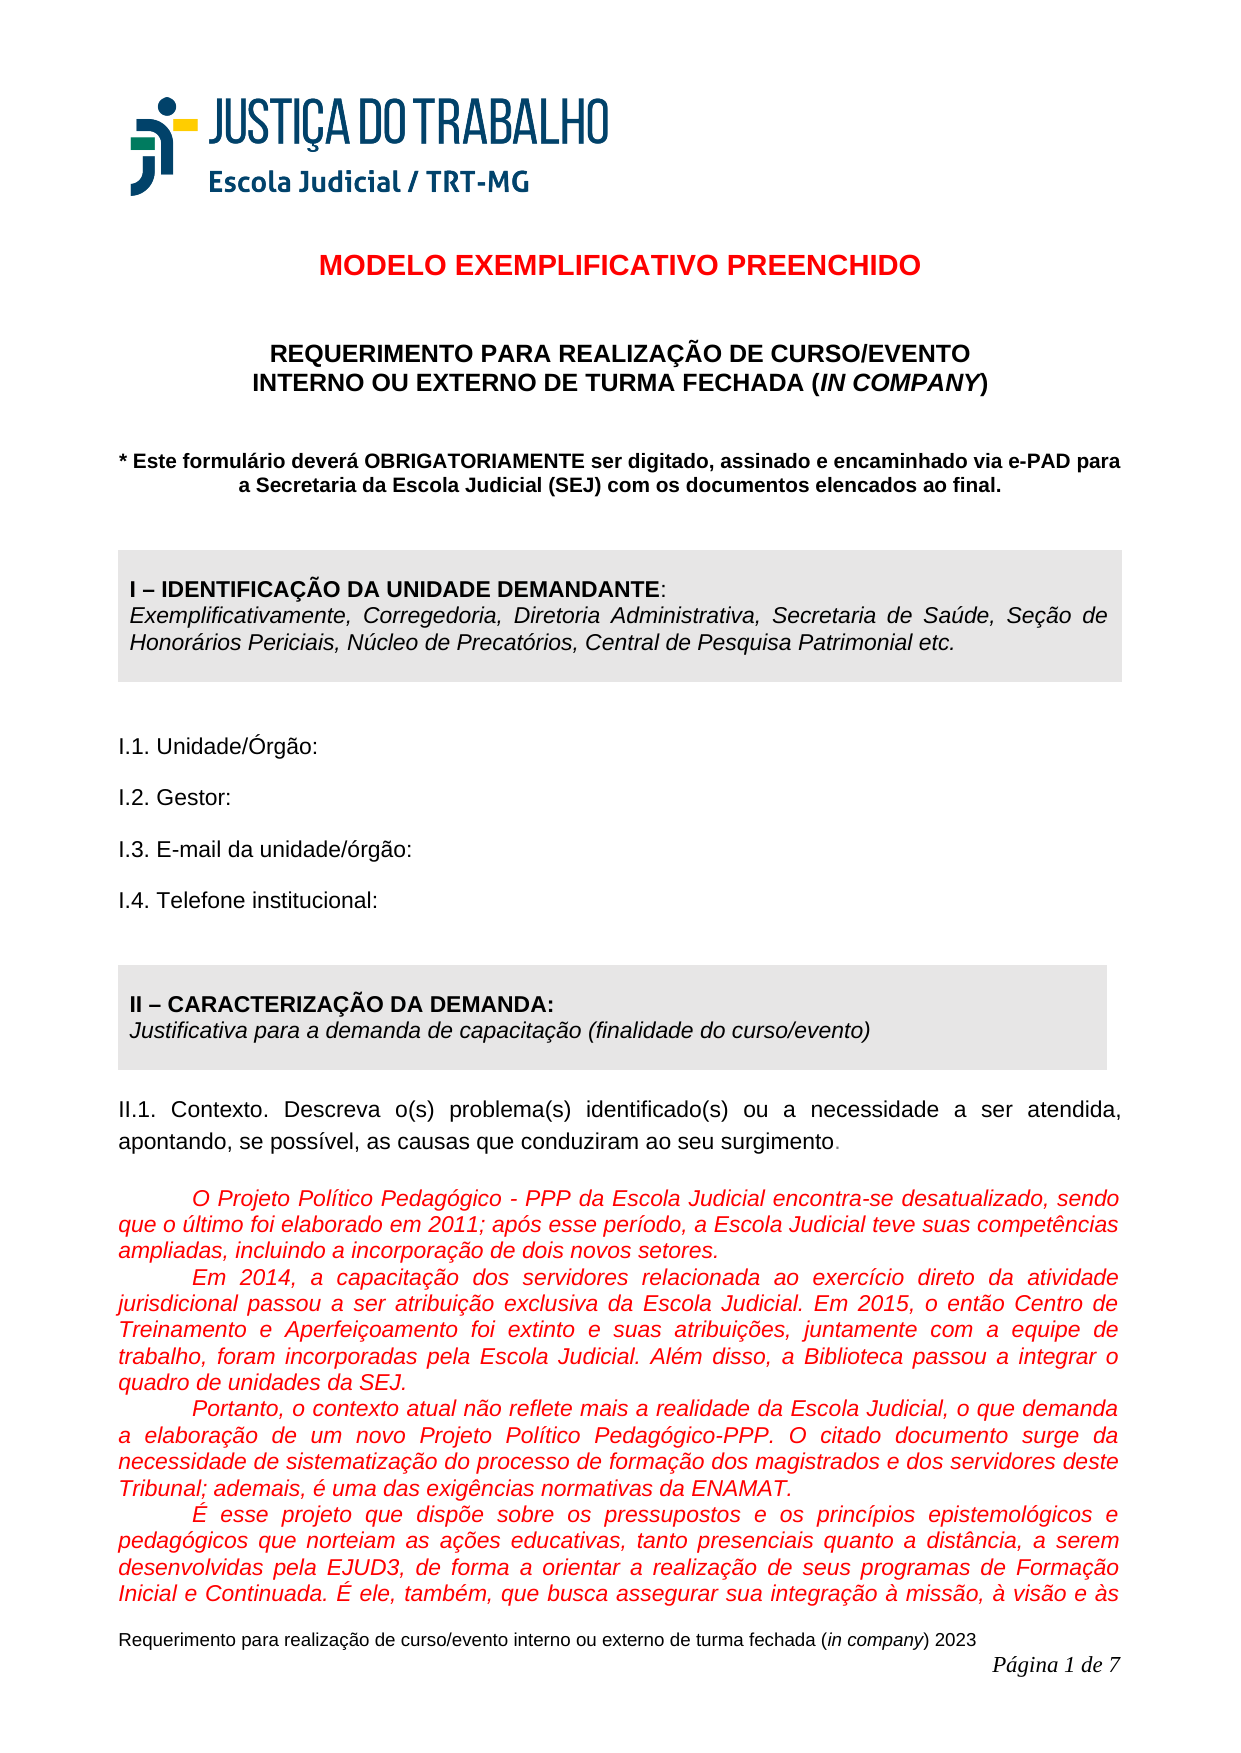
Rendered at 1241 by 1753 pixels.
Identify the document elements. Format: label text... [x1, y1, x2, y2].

table_header II – CARACTERIZAÇÃO DA DEMANDA: Justificativa para a demanda de capacitação (finalidade do curso/evento) [118, 965, 1107, 1070]
text REQUERIMENTO PARA REALIZAÇÃO DE CURSO/EVENTO [118, 339, 1122, 368]
text II.1. Contexto. Descreva o(s) problema(s) identificado(s) ou a necessidade a ser atendida, apontando, se possível, as causas que conduziram ao seu surgimento. [118, 1096, 1122, 1154]
text Portanto, o contexto atual não reflete mais a realidade da Escola Judicial, o que demanda a elaboração de um novo Projeto Político Pedagógico-PPP. O citado documento surge da necessidade de sistematização do processo de formação dos magistrados e dos servidores deste Tribunal; ademais, é uma das exigências normativas da ENAMAT. [118, 1395, 1122, 1501]
text I.1. Unidade/Órgão: [118, 733, 1122, 759]
text I.3. E-mail da unidade/órgão: [118, 836, 1122, 862]
text É esse projeto que dispõe sobre os pressupostos e os princípios epistemológicos e pedagógicos que norteiam as ações educativas, tanto presenciais quanto a distância, a serem desenvolvidas pela EJUD3, de forma a orientar a realização de seus programas de Formação Inicial e Continuada. É ele, também, que busca assegurar sua integração à missão, à visão e às [118, 1501, 1122, 1606]
text * Este formulário deverá OBRIGATORIAMENTE ser digitado, assinado e encaminhado via e-PAD para a Secretaria da Escola Judicial (SEJ) com os documentos elencados ao final. [118, 449, 1122, 497]
picture [130, 97, 608, 196]
text MODELO EXEMPLIFICATIVO PREENCHIDO [118, 248, 1122, 281]
text I.2. Gestor: [118, 784, 1122, 811]
text INTERNO OU EXTERNO DE TURMA FECHADA (IN COMPANY) [118, 368, 1122, 396]
text I.4. Telefone institucional: [118, 887, 1122, 913]
text O Projeto Político Pedagógico - PPP da Escola Judicial encontra-se desatualizado, sendo que o último foi elaborado em 2011; após esse período, a Escola Judicial teve suas competências ampliadas, incluindo a incorporação de dois novos setores. [118, 1184, 1122, 1264]
text Em 2014, a capacitação dos servidores relacionada ao exercício direto da atividade jurisdicional passou a ser atribuição exclusiva da Escola Judicial. Em 2015, o então Centro de Treinamento e Aperfeiçoamento foi extinto e suas atribuições, juntamente com a equipe de trabalho, foram incorporadas pela Escola Judicial. Além disso, a Biblioteca passou a integrar o quadro de unidades da SEJ. [118, 1264, 1122, 1395]
table_header I – IDENTIFICAÇÃO DA UNIDADE DEMANDANTE: Exemplificativamente, Corregedoria, Diretoria Administrativa, Secretaria de Saúde, Seção de Honorários Periciais, Núcleo de Precatórios, Central de Pesquisa Patrimonial etc. [118, 550, 1122, 682]
